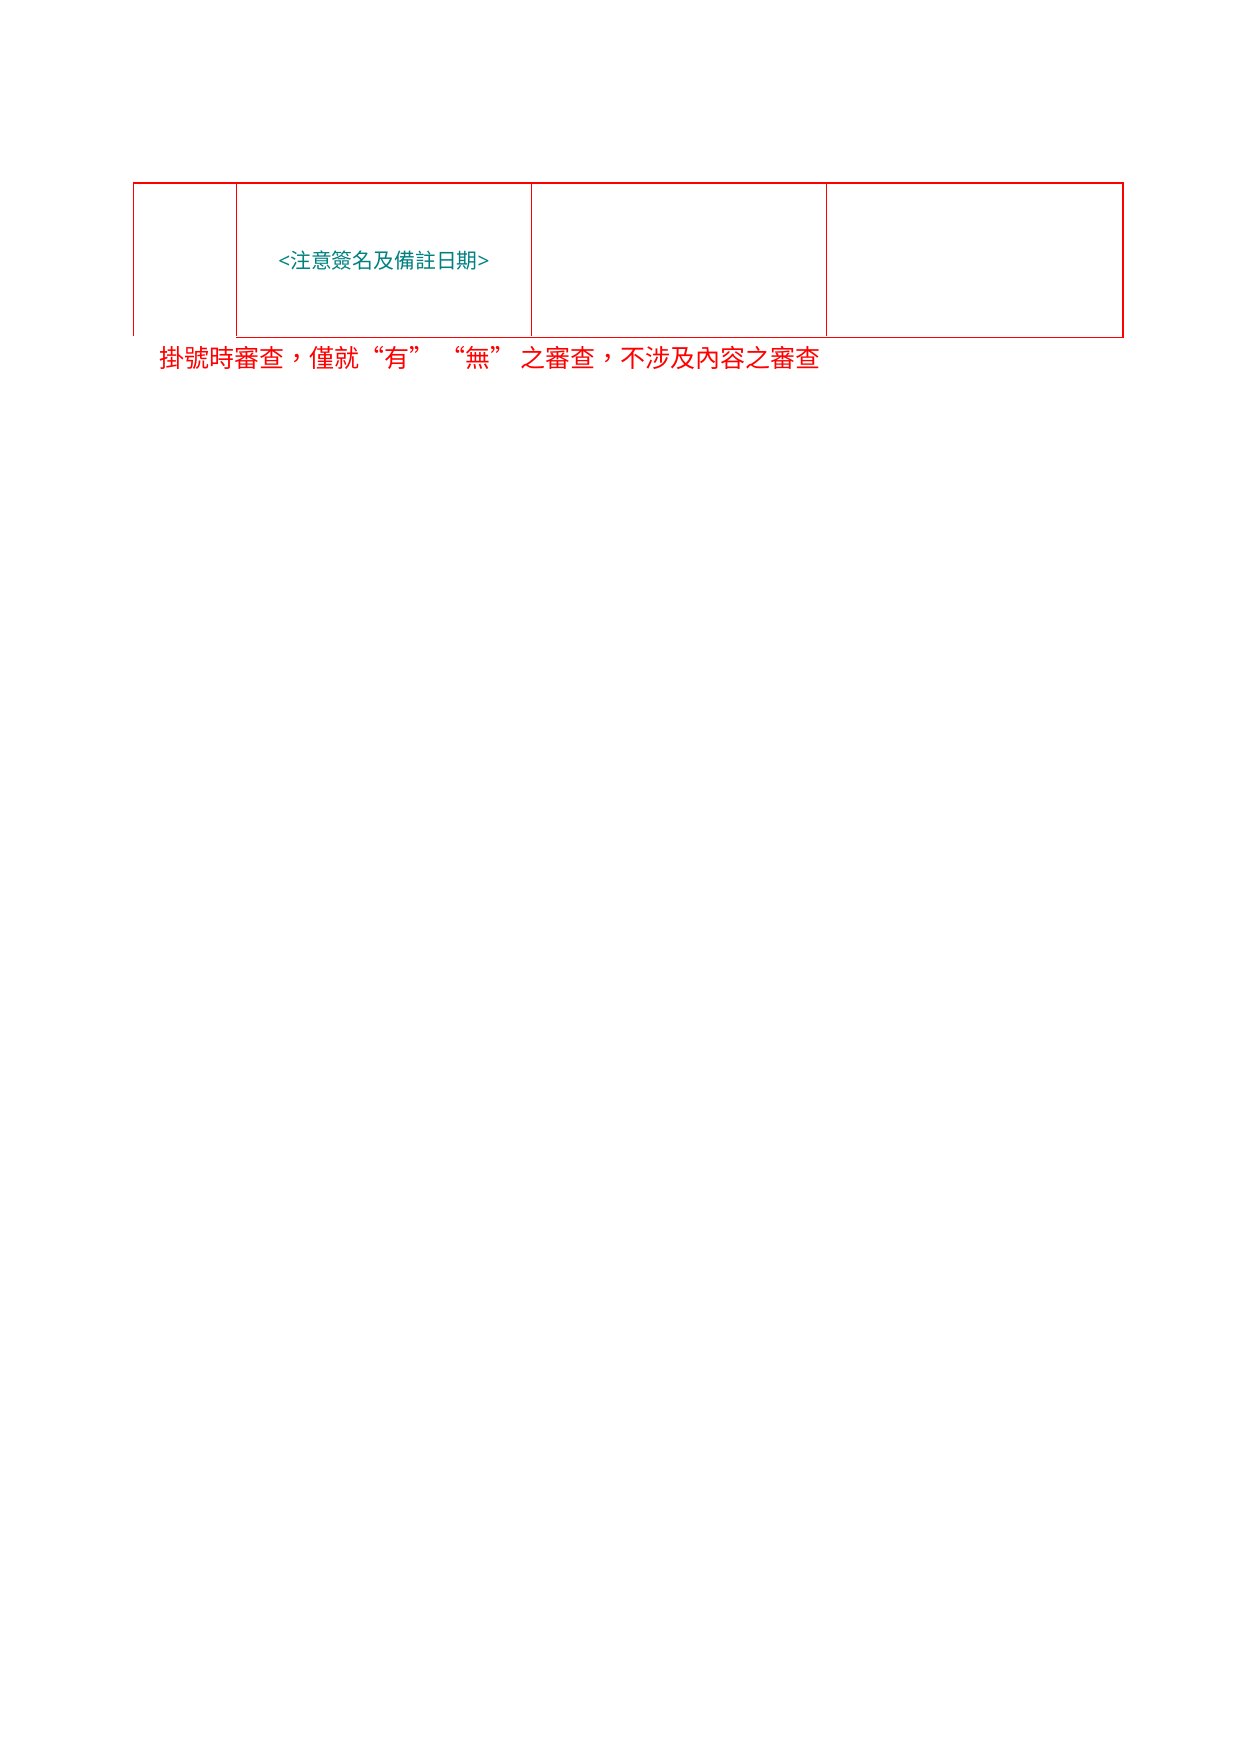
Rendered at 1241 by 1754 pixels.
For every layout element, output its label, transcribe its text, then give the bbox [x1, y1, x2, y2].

text 掛號時審查，僅就“有” “無” 之審查，不涉及內容之審查 [159, 338, 1077, 375]
table_cell <注意簽名及備註日期> [237, 184, 531, 336]
table_cell [134, 184, 236, 336]
table_cell [827, 184, 1122, 336]
table_cell [532, 184, 826, 336]
